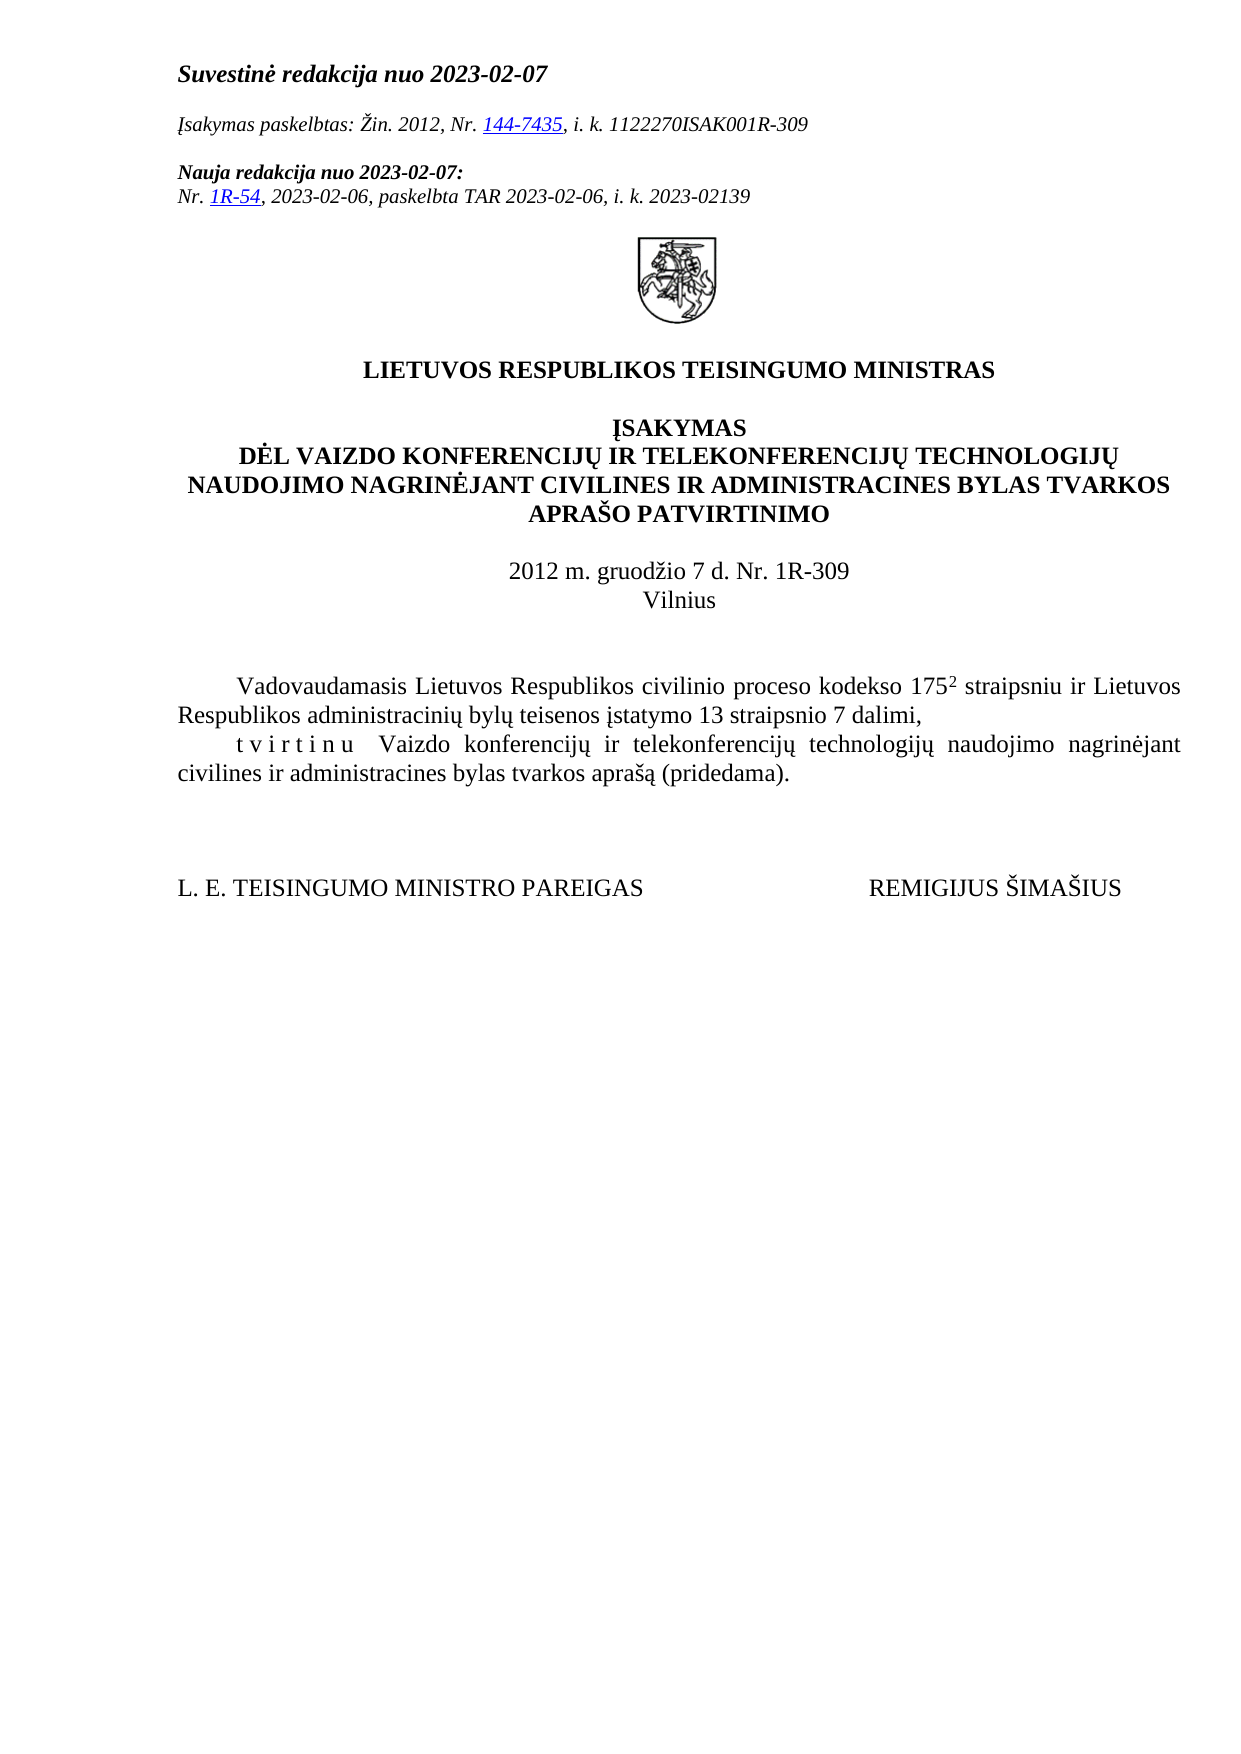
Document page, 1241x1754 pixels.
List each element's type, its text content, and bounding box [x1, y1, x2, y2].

text Nr. 1R-54, 2023-02-06, paskelbta TAR 2023-02-06, i. k. 2023-02139 [177, 184, 1181, 208]
text Nauja redakcija nuo 2023-02-07: [177, 160, 1181, 184]
text 2012 m. gruodžio 7 d. Nr. 1R-309 [177, 556, 1181, 585]
text ĮSAKYMAS [177, 413, 1181, 441]
text Vilnius [177, 585, 1181, 614]
text Vadovaudamasis Lietuvos Respublikos civilinio proceso kodekso 1752 straipsniu ir Lietuvos Respublikos administracinių bylų teisenos įstatymo 13 straipsnio 7 dalimi, [177, 671, 1181, 729]
text LIETUVOS RESPUBLIKOS TEISINGUMO MINISTRAS [177, 355, 1181, 384]
text tvirtinu Vaizdo konferencijų ir telekonferencijų technologijų naudojimo nagrinėjant civilines ir administracines bylas tvarkos aprašą (pridedama). [177, 729, 1181, 786]
text L. e. teisingumo ministro pareigas Remigijus Šimašius [177, 873, 1181, 901]
text DĖL vaizdo konferencijų ir telekonferencijų technologijų naudojimo nagrinėjant civilines ir administracines bylas tvarkos aprašo patvirtinimo [177, 441, 1181, 528]
text Įsakymas paskelbtas: Žin. 2012, Nr. 144-7435, i. k. 1122270ISAK001R-309 [177, 112, 1181, 136]
text Suvestinė redakcija nuo 2023-02-07 [177, 59, 1181, 88]
